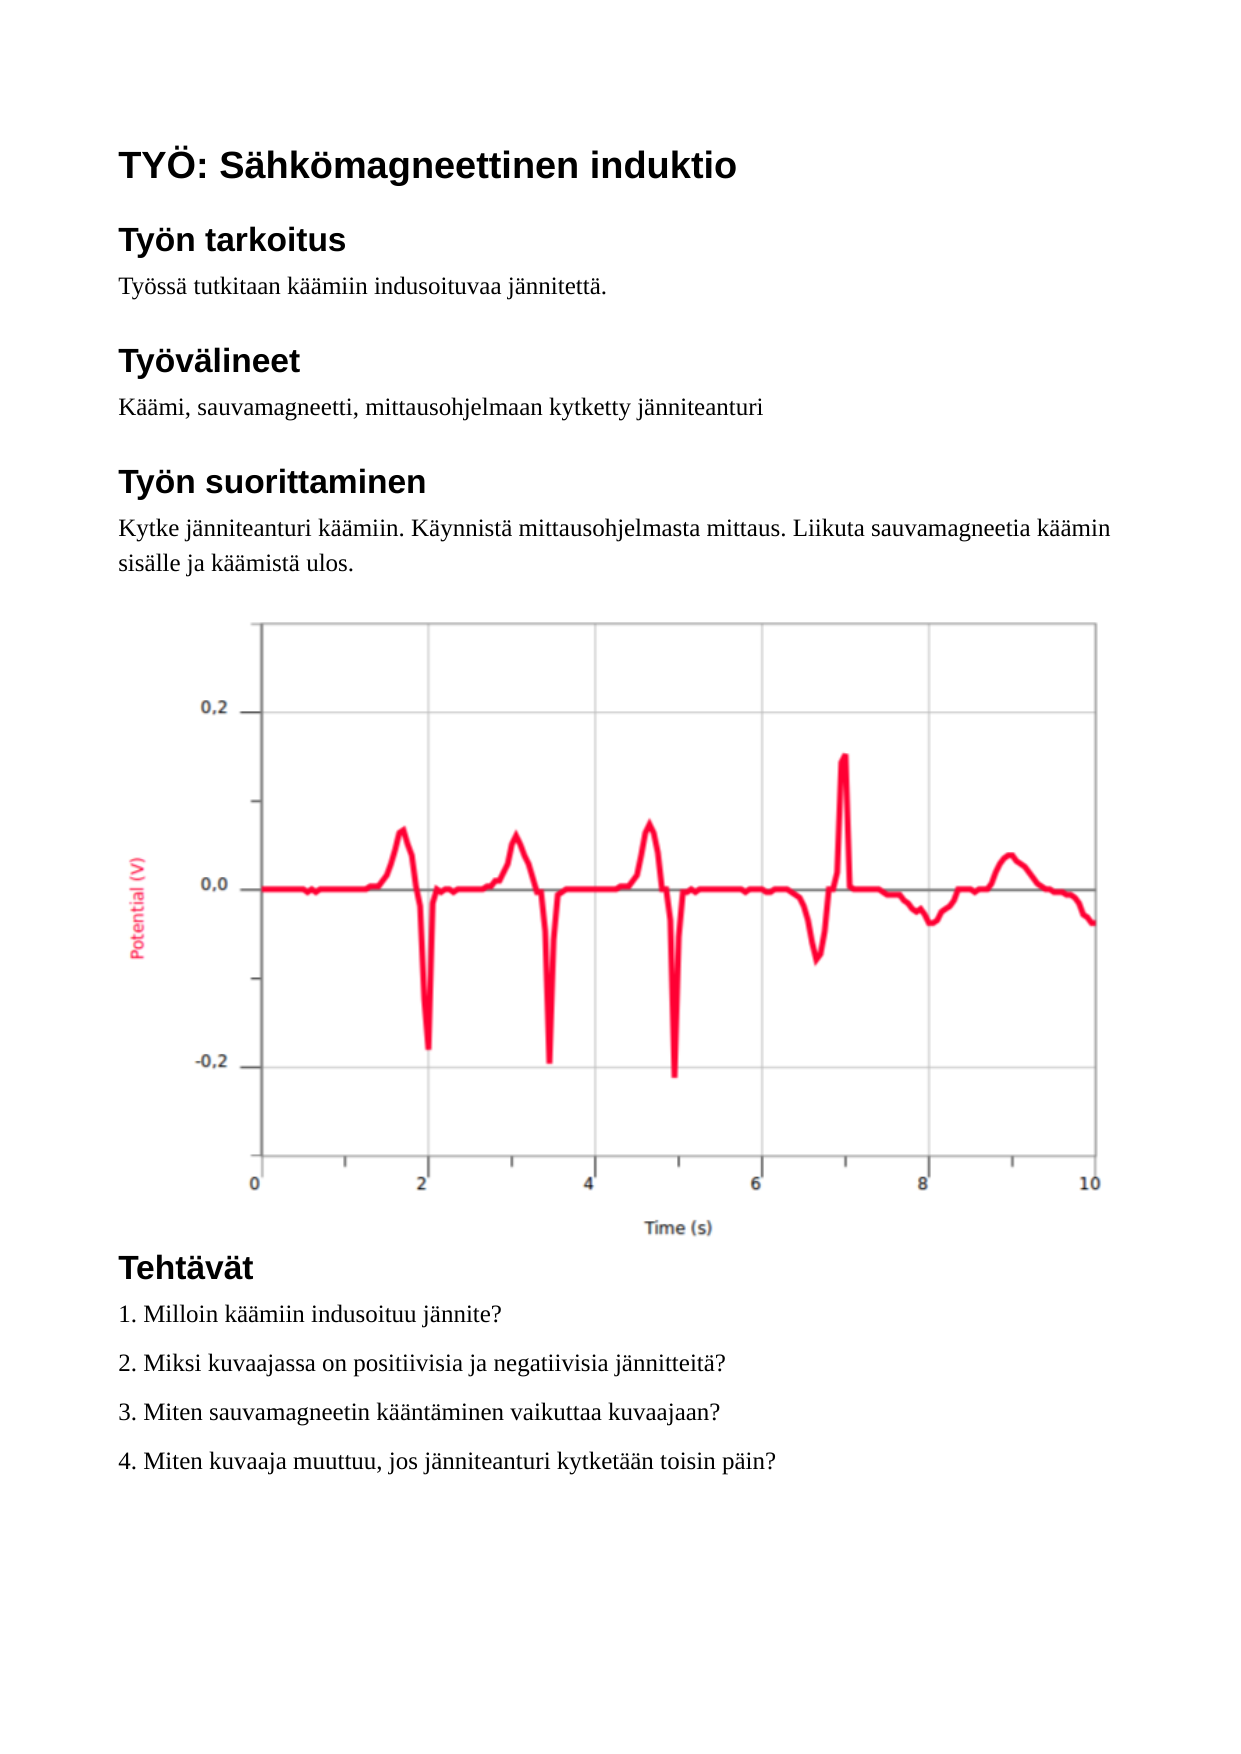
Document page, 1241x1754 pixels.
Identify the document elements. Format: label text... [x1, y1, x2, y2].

text Käämi, sauvamagneetti, mittausohjelmaan kytketty jänniteanturi [118, 392, 1122, 421]
text 3. Miten sauvamagneetin kääntäminen vaikuttaa kuvaajaan? [118, 1397, 1122, 1426]
text 4. Miten kuvaaja muuttuu, jos jänniteanturi kytketään toisin päin? [118, 1446, 1122, 1475]
subtitle Työvälineet [118, 341, 1122, 380]
text Kytke jänniteanturi käämiin. Käynnistä mittausohjelmasta mittaus. Liikuta sauvamagneetia käämin sisälle ja käämistä ulos. [118, 513, 1122, 577]
subtitle Työn tarkoitus [118, 220, 1122, 259]
text 2. Miksi kuvaajassa on positiivisia ja negatiivisia jännitteitä? [118, 1348, 1122, 1377]
subtitle Tehtävät [118, 1248, 1122, 1286]
picture [118, 596, 1123, 1248]
subtitle Työn suorittaminen [118, 462, 1122, 501]
text 1. Milloin käämiin indusoituu jännite? [118, 1299, 1122, 1327]
text Työssä tutkitaan käämiin indusoituvaa jännitettä. [118, 271, 1122, 300]
subtitle TYÖ: Sähkömagneettinen induktio [118, 143, 1122, 187]
